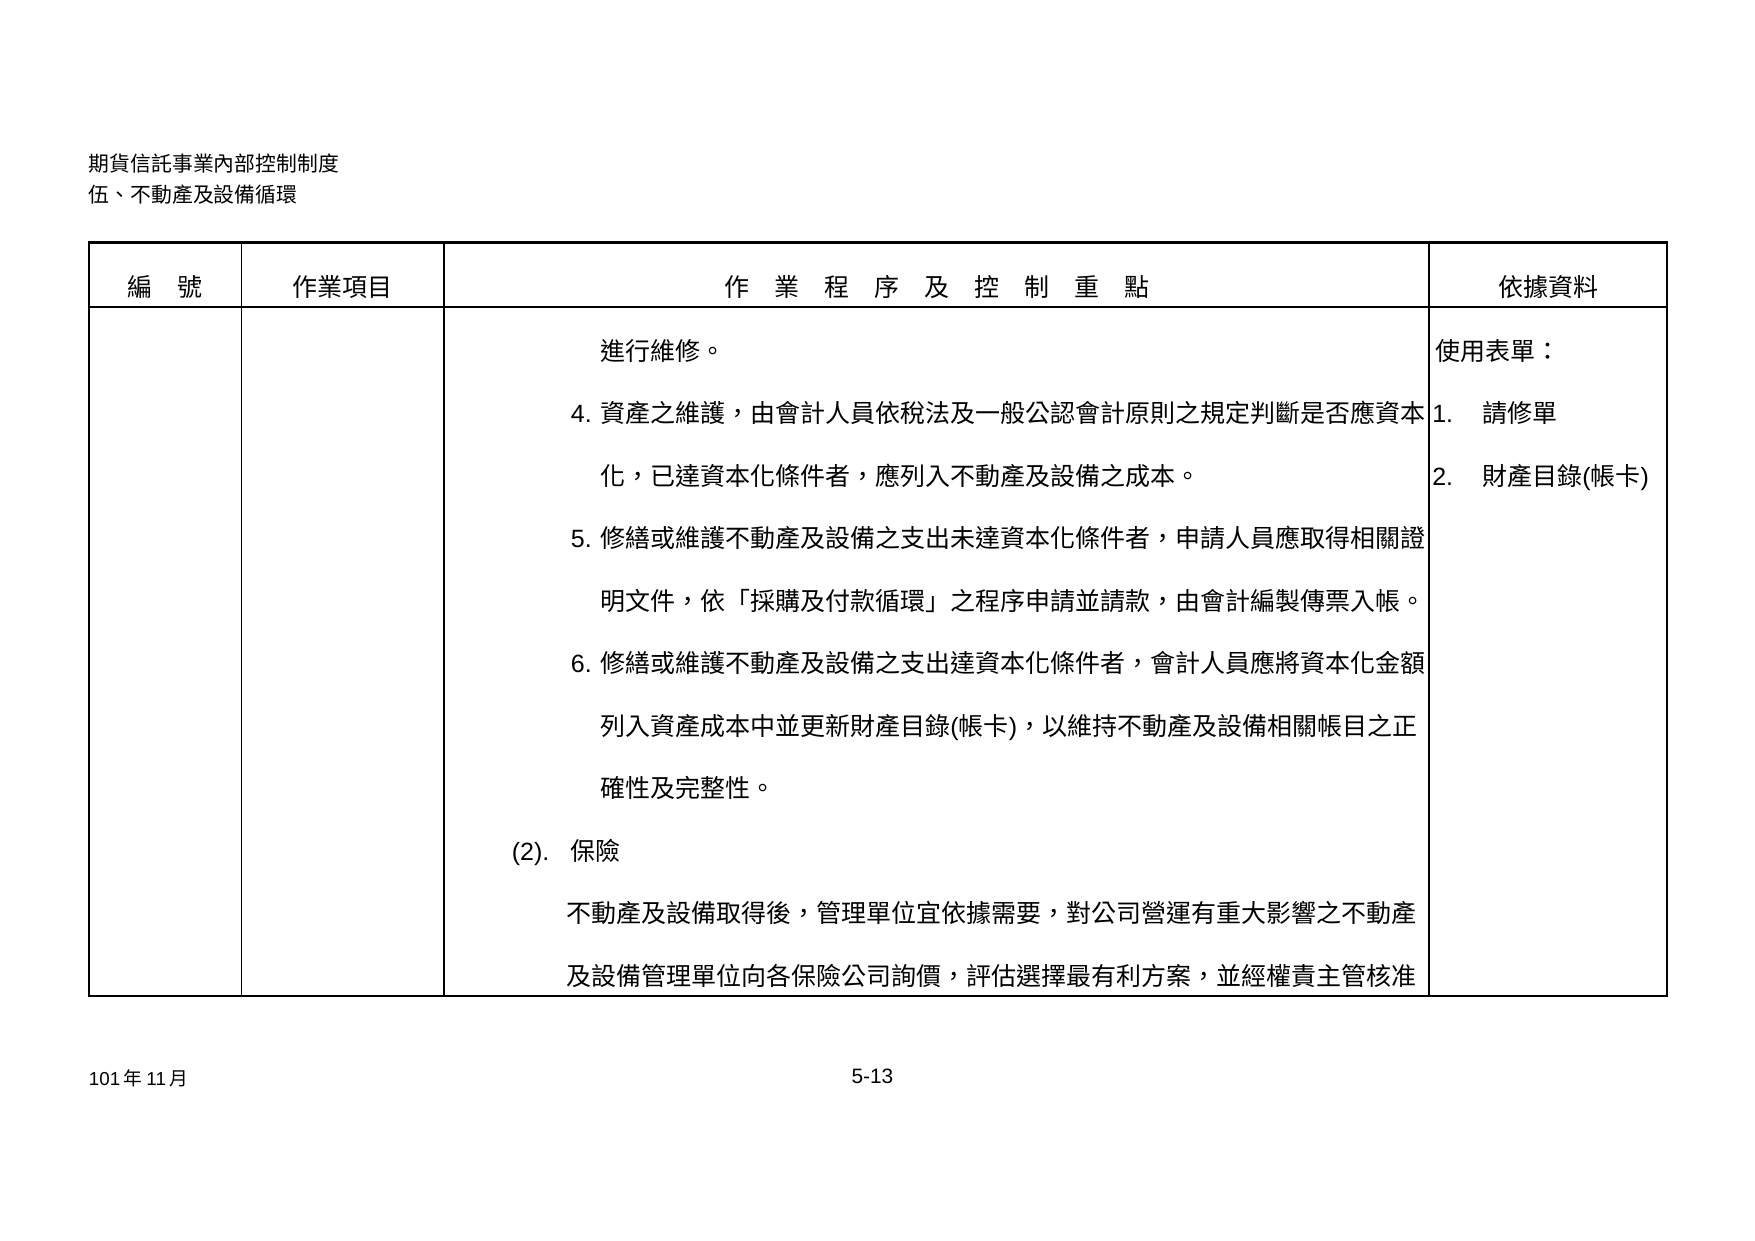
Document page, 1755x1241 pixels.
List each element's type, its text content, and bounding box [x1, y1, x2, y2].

table_header 編 號 [90, 244, 241, 306]
table_cell 作業程序： 維護 每年應對不動產及設備進行定期維護，以確保資產之有效運用。 不動產及設備如有毀壞，使用單位應依規定填具「請修單」，呈權責主管核准。 管理單位應根據經核准之「請修單」，取得廠商估價單並呈權責主管核准後進行維修。 資產之維護，由會計人員依稅法及一般公認會計原則之規定判斷是否應資本化，已達資本化條件者，應列入不動產及設備之成本。 修繕或維護不動產及設備之支出未達資本化條件者，申請人員應取得相關證明文件，依「採購及付款循環」之程序申請並請款，由會計編製傳票入帳。 修繕或維護不動產及設備之支出達資本化條件者，會計人員應將資本化金額列入資產成本中並更新財產目錄(帳卡)，以維持不動產及設備相關帳目之正確性及完整性。 保險 不動產及設備取得後，管理單位宜依據需要，對公司營運有重大影響之不動產及設備管理單位向各保險公司詢價，評估選擇最有利方案，並經權責主管核准後，填具要保書及相關文件由採購人員向保險公司辦理投保手續，投保適當火險或綜合險。 控制重點： 不動產及設備須依公司規定定期維修。 不動產及設備損壞時，應依規定之作業程序辦理請修，並呈權責主管核准。 會計人員對於資本化之維護費用，應依稅法及一般公認會計原則判斷該維護費用是否應列入資產成本。 對公司營運有重大影響之不動產及設備是否有投保且其投保金額是否合理，投保項目是否適合。 [445, 308, 1428, 995]
table_cell [242, 308, 443, 995]
table_cell 法令規章： 一般公認會計原則 所得稅法 財產管理辦法 使用表單： 請修單 財產目錄(帳卡) [1430, 308, 1666, 995]
table_header 依據資料 [1430, 244, 1666, 306]
table_header 作業項目 [242, 244, 443, 306]
table_header 作 業 程 序 及 控 制 重 點 [445, 244, 1428, 306]
table_cell [90, 308, 241, 995]
